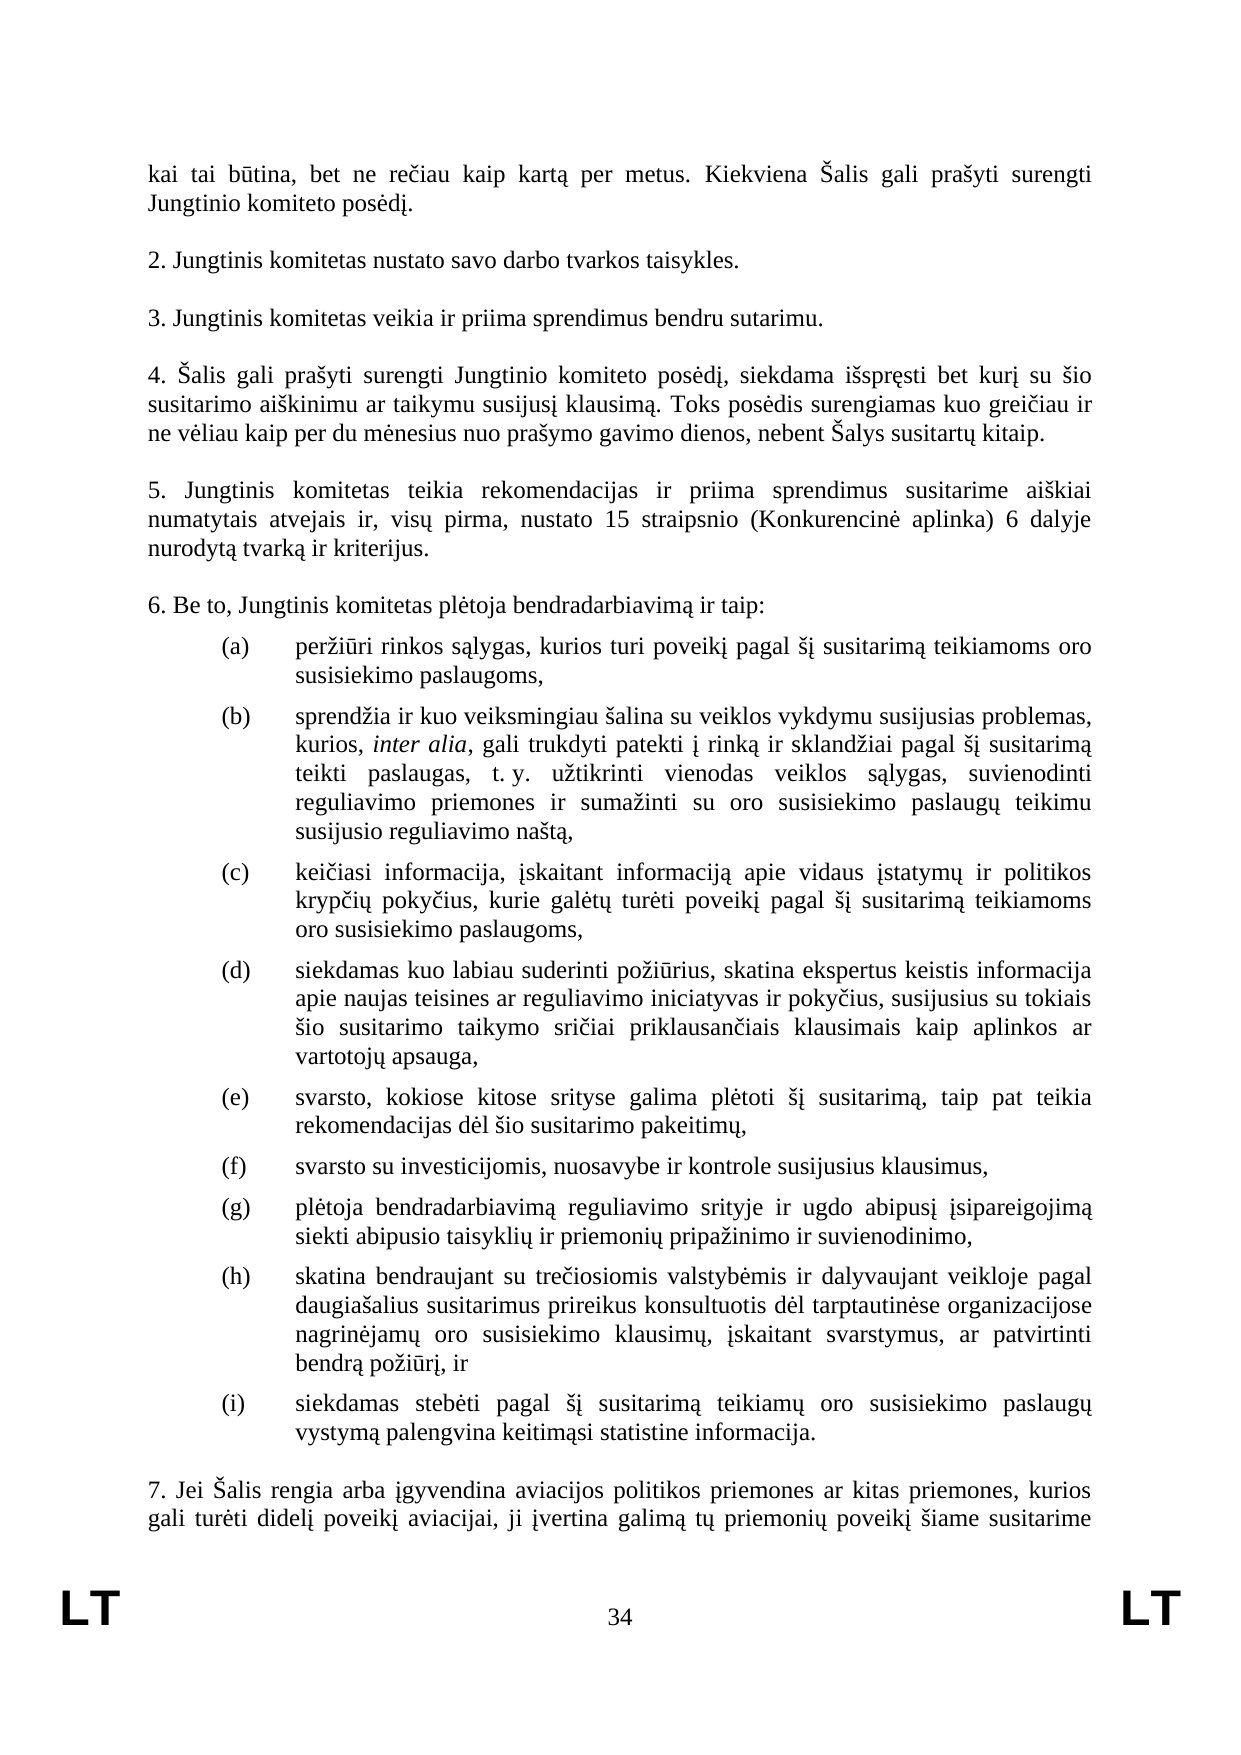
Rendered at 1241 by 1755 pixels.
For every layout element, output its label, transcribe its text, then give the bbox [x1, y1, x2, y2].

text 4. Šalis gali prašyti surengti Jungtinio komiteto posėdį, siekdama išspręsti bet kurį su šio susitarimo aiškinimu ar taikymu susijusį klausimą. Toks posėdis surengiamas kuo greičiau ir ne vėliau kaip per du mėnesius nuo prašymo gavimo dienos, nebent Šalys susitartų kitaip. [148, 361, 1093, 447]
text (c) keičiasi informacija, įskaitant informaciją apie vidaus įstatymų ir politikos krypčių pokyčius, kurie galėtų turėti poveikį pagal šį susitarimą teikiamoms oro susisiekimo paslaugoms, [221, 857, 1093, 943]
text 6. Be to, Jungtinis komitetas plėtoja bendradarbiavimą ir taip: [148, 591, 1093, 619]
text 7. Jei Šalis rengia arba įgyvendina aviacijos politikos priemones ar kitas priemones, kurios gali turėti didelį poveikį aviacijai, ji įvertina galimą tų priemonių poveikį šiame susitarime [148, 1475, 1093, 1532]
text 2. Jungtinis komitetas nustato savo darbo tvarkos taisykles. [148, 246, 1093, 274]
text (d) siekdamas kuo labiau suderinti požiūrius, skatina ekspertus keistis informacija apie naujas teisines ar reguliavimo iniciatyvas ir pokyčius, susijusius su tokiais šio susitarimo taikymo sričiai priklausančiais klausimais kaip aplinkos ar vartotojų apsauga, [221, 955, 1093, 1070]
text (h) skatina bendraujant su trečiosiomis valstybėmis ir dalyvaujant veikloje pagal daugiašalius susitarimus prireikus konsultuotis dėl tarptautinėse organizacijose nagrinėjamų oro susisiekimo klausimų, įskaitant svarstymus, ar patvirtinti bendrą požiūrį, ir [221, 1261, 1093, 1376]
text (f) svarsto su investicijomis, nuosavybe ir kontrole susijusius klausimus, [221, 1151, 1093, 1180]
text (i) siekdamas stebėti pagal šį susitarimą teikiamų oro susisiekimo paslaugų vystymą palengvina keitimąsi statistine informacija. [221, 1388, 1093, 1446]
text kai tai būtina, bet ne rečiau kaip kartą per metus. Kiekviena Šalis gali prašyti surengti Jungtinio komiteto posėdį. [148, 159, 1093, 217]
text (g) plėtoja bendradarbiavimą reguliavimo srityje ir ugdo abipusį įsipareigojimą siekti abipusio taisyklių ir priemonių pripažinimo ir suvienodinimo, [221, 1192, 1093, 1249]
text 3. Jungtinis komitetas veikia ir priima sprendimus bendru sutarimu. [148, 303, 1093, 332]
text (a) peržiūri rinkos sąlygas, kurios turi poveikį pagal šį susitarimą teikiamoms oro susisiekimo paslaugoms, [221, 631, 1093, 689]
text (e) svarsto, kokiose kitose srityse galima plėtoti šį susitarimą, taip pat teikia rekomendacijas dėl šio susitarimo pakeitimų, [221, 1082, 1093, 1139]
text 5. Jungtinis komitetas teikia rekomendacijas ir priima sprendimus susitarime aiškiai numatytais atvejais ir, visų pirma, nustato 15 straipsnio (Konkurencinė aplinka) 6 dalyje nurodytą tvarką ir kriterijus. [148, 476, 1093, 562]
text (b) sprendžia ir kuo veiksmingiau šalina su veiklos vykdymu susijusias problemas, kurios, inter alia, gali trukdyti patekti į rinką ir sklandžiai pagal šį susitarimą teikti paslaugas, t. y. užtikrinti vienodas veiklos sąlygas, suvienodinti reguliavimo priemones ir sumažinti su oro susisiekimo paslaugų teikimu susijusio reguliavimo naštą, [221, 701, 1093, 844]
